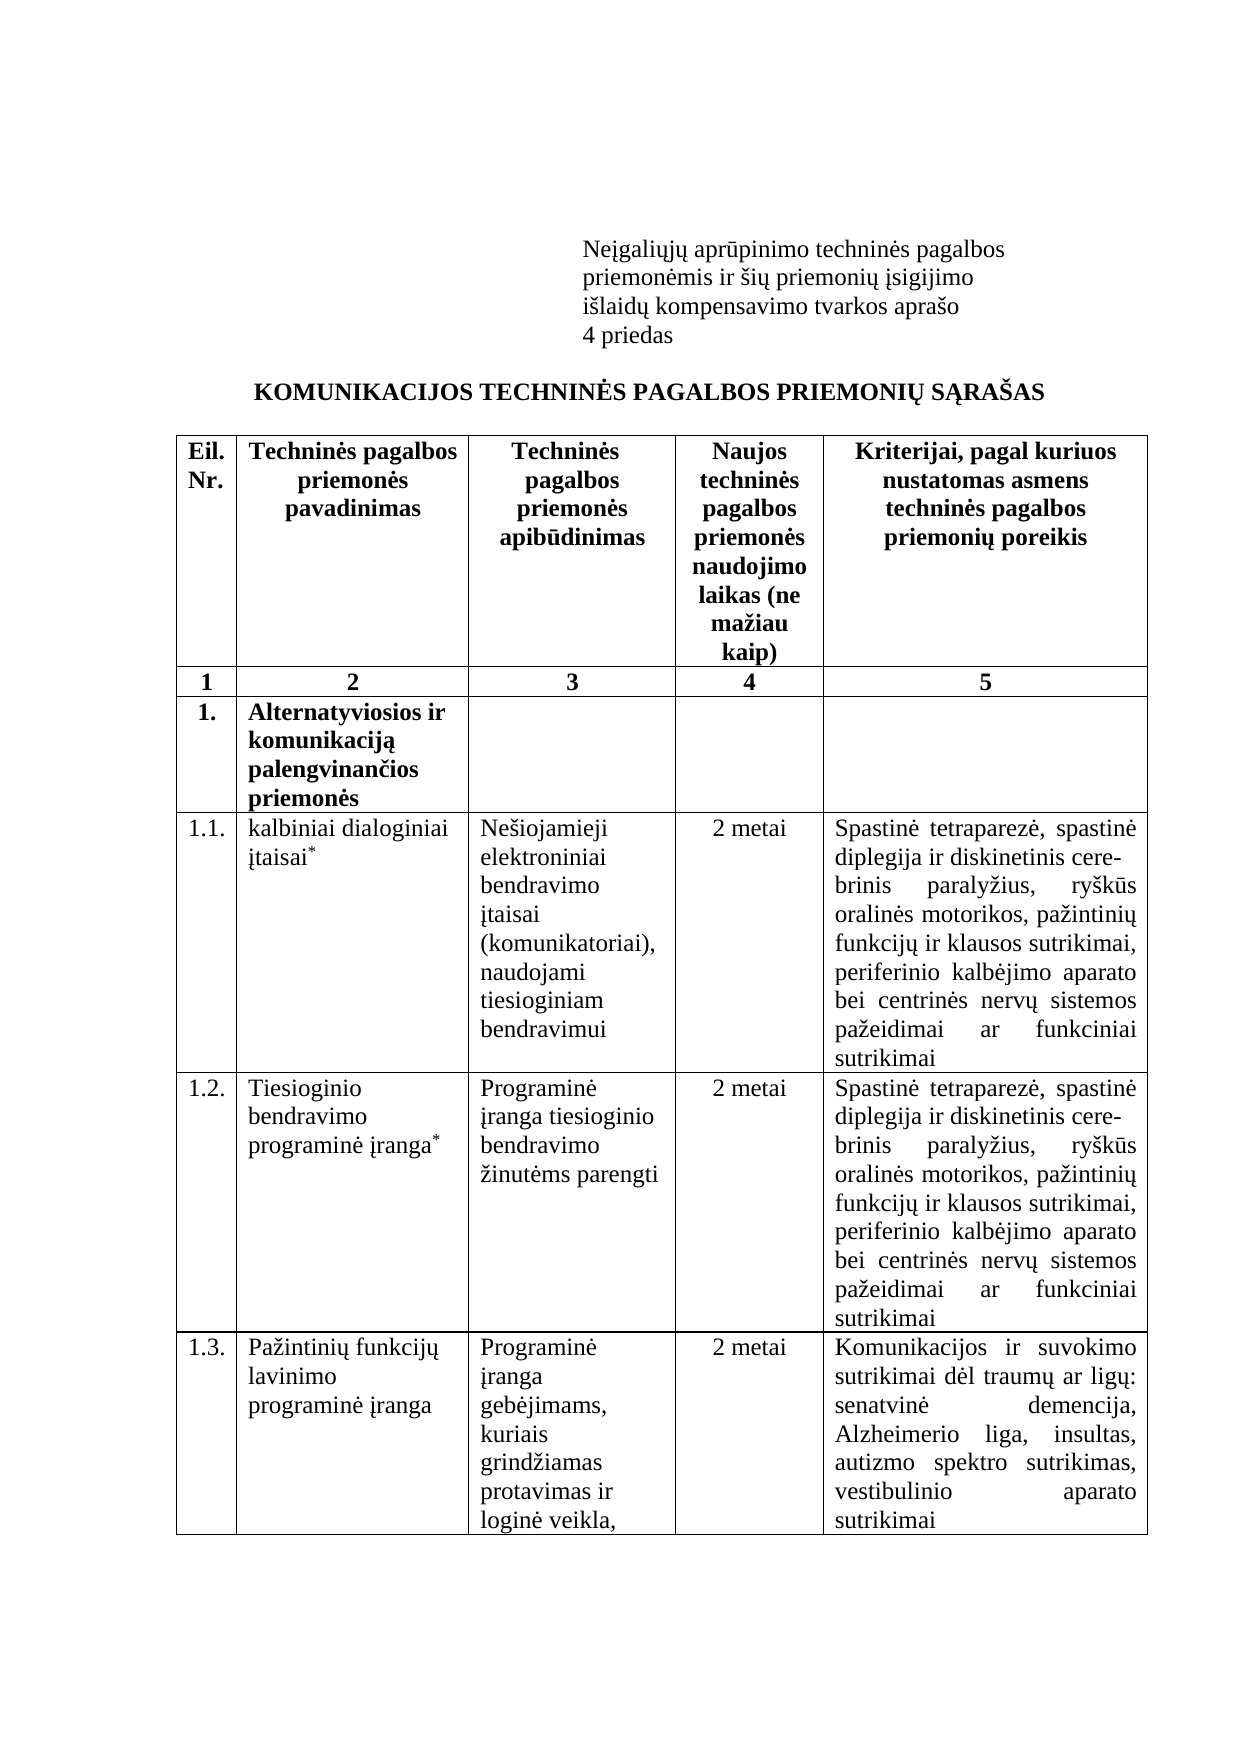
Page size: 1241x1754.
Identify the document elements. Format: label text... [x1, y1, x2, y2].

text priemonėmis ir šių priemonių įsigijimo [574, 262, 1122, 291]
table_cell Tiesioginio bendravimo programinė įranga* [237, 1073, 468, 1331]
table_header Eil. Nr. [177, 436, 236, 666]
table_cell 1. [177, 697, 236, 812]
table_cell Programinė įranga gebėjimams, kuriais grindžiamas protavimas ir loginė veikla, [469, 1333, 675, 1534]
table_cell Spastinė tetraparezė, spastinė diplegija ir diskinetinis cere-brinis paralyžius, ryškūs oralinės motorikos, pažintinių funkcijų ir klausos sutrikimai, periferinio kalbėjimo aparato bei centrinės nervų sistemos pažeidimai ar funkciniai sutrikimai [824, 1073, 1147, 1331]
table_cell 5 [824, 667, 1147, 696]
table_cell 4 [676, 667, 823, 696]
table_cell Programinė įranga tiesioginio bendravimo žinutėms parengti [469, 1073, 675, 1331]
table_cell 1 [177, 667, 236, 696]
text KOMUNIKACIJOS TECHNINĖS PAGALBOS PRIEMONIŲ SĄRAŠAS [177, 377, 1122, 406]
table_header Naujos techninės pagalbos priemonės naudojimo laikas (ne mažiau kaip) [676, 436, 823, 666]
table_cell [824, 697, 1147, 812]
table_cell 2 metai [676, 1333, 823, 1534]
table_cell [676, 697, 823, 812]
table_cell kalbiniai dialoginiai įtaisai* [237, 813, 468, 1072]
table_cell 3 [469, 667, 675, 696]
table_cell Spastinė tetraparezė, spastinė diplegija ir diskinetinis cere-brinis paralyžius, ryškūs oralinės motorikos, pažintinių funkcijų ir klausos sutrikimai, periferinio kalbėjimo aparato bei centrinės nervų sistemos pažeidimai ar funkciniai sutrikimai [824, 813, 1147, 1072]
table_cell 2 [237, 667, 468, 696]
table_cell Nešiojamieji elektroniniai bendravimo įtaisai (komunikatoriai), naudojami tiesioginiam bendravimui [469, 813, 675, 1072]
text išlaidų kompensavimo tvarkos aprašo [447, 291, 1122, 320]
table_cell 1.2. [177, 1073, 236, 1331]
table_cell [469, 697, 675, 812]
table_header Techninės pagalbos priemonės pavadinimas [237, 436, 468, 666]
text Neįgaliųjų aprūpinimo techninės pagalbos [447, 234, 1122, 262]
table_header Techninės pagalbos priemonės apibūdinimas [469, 436, 675, 666]
table_cell 1.1. [177, 813, 236, 1072]
table_cell Pažintinių funkcijų lavinimo programinė įranga [237, 1333, 468, 1534]
table_cell Alternatyviosios ir komunikaciją palengvinančios priemonės [237, 697, 468, 812]
table_cell Komunikacijos ir suvokimo sutrikimai dėl traumų ar ligų: senatvinė demencija, Alzheimerio liga, insultas, autizmo spektro sutrikimas, vestibulinio aparato sutrikimai [824, 1333, 1147, 1534]
table_cell 1.3. [177, 1333, 236, 1534]
table_cell 2 metai [676, 1073, 823, 1331]
text 4 priedas [447, 320, 1122, 349]
table_cell 2 metai [676, 813, 823, 1072]
table_header Kriterijai, pagal kuriuos nustatomas asmens techninės pagalbos priemonių poreikis [824, 436, 1147, 666]
